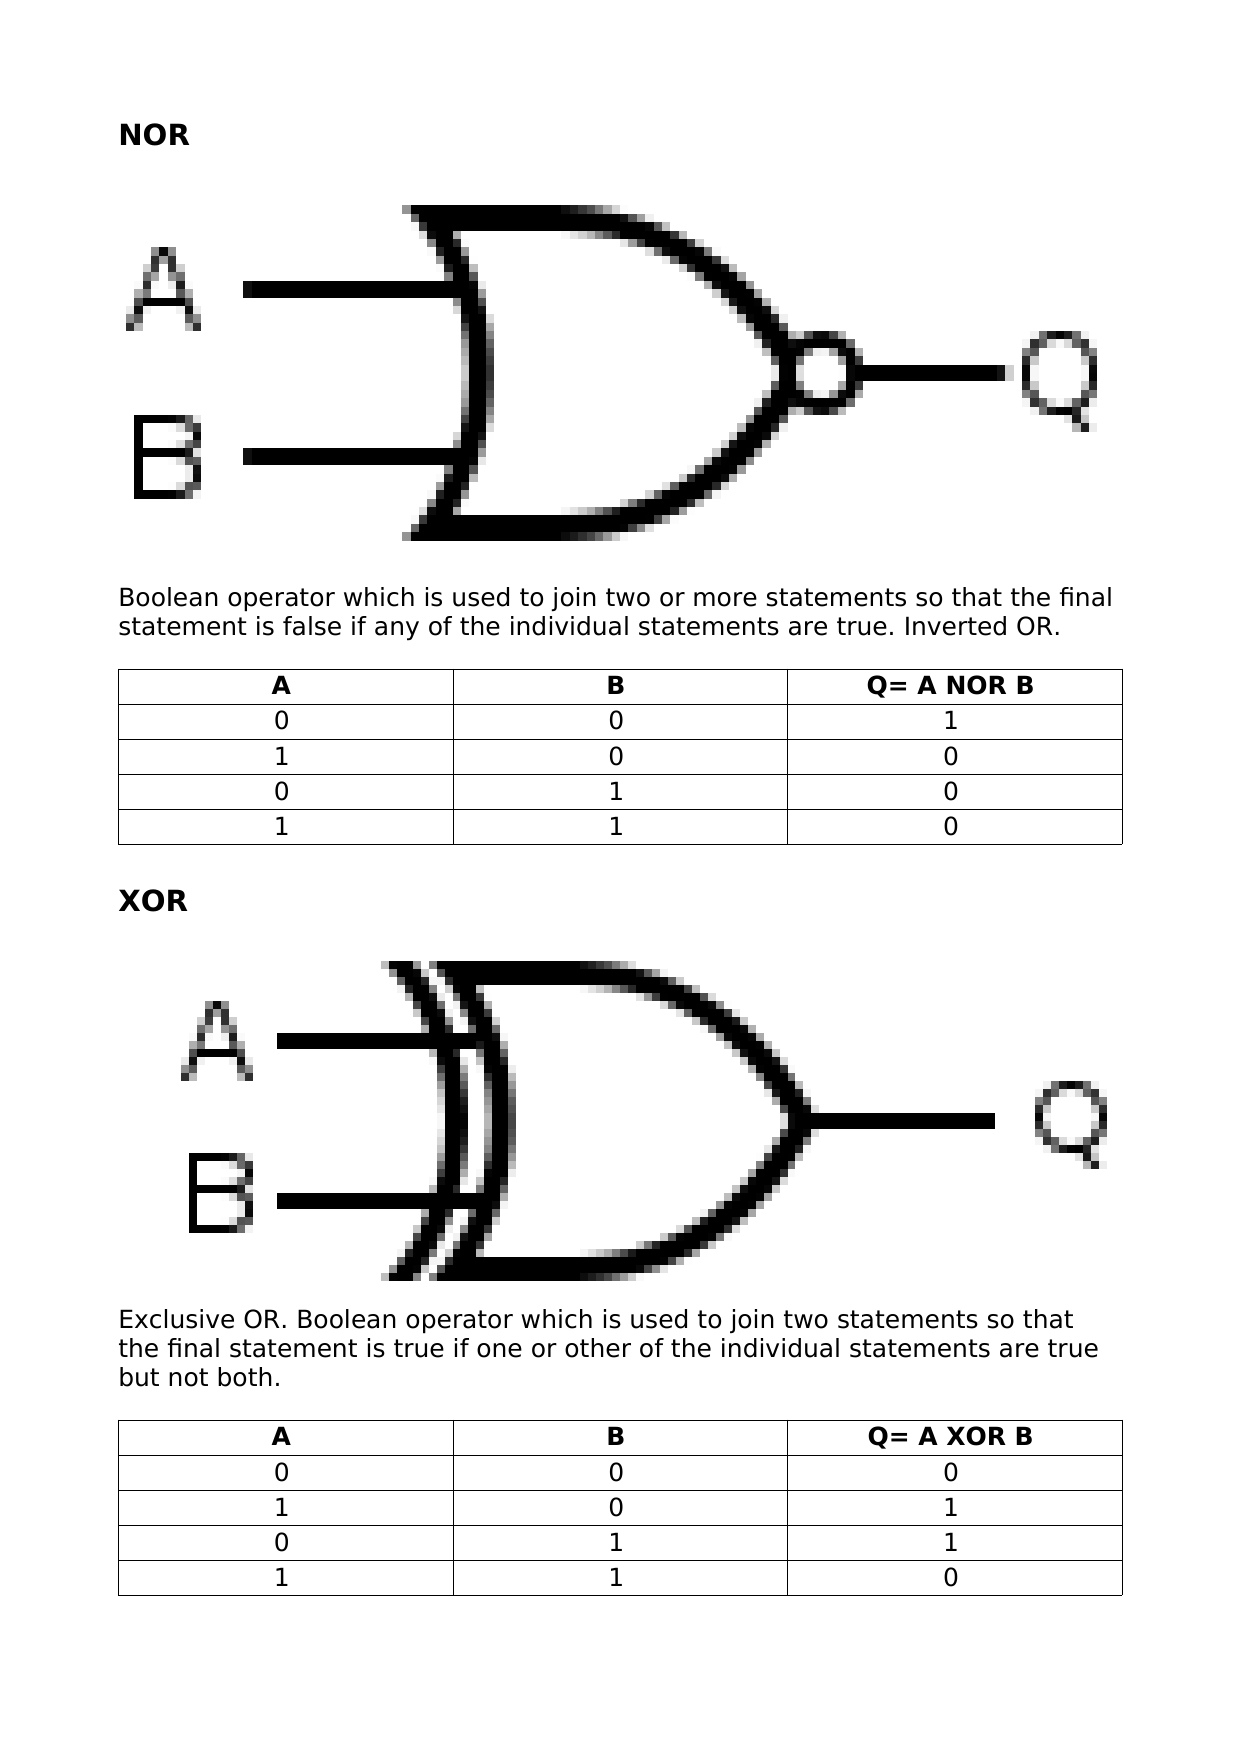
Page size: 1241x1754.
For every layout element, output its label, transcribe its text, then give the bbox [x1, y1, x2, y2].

table_cell 0 [788, 775, 1122, 809]
text Exclusive OR. Boolean operator which is used to join two statements so that the final statement is true if one or other of the individual statements are true but not both. [118, 1305, 1122, 1392]
table_cell 0 [119, 705, 453, 739]
table_header Q= A XOR B [788, 1421, 1122, 1455]
table_cell 1 [788, 1491, 1122, 1525]
table_cell 0 [454, 740, 787, 774]
table_cell 0 [119, 775, 453, 809]
table_cell 0 [788, 740, 1122, 774]
table_cell 1 [454, 1561, 787, 1595]
picture [118, 164, 1123, 583]
table_cell 0 [788, 1456, 1122, 1490]
table_cell 0 [788, 1561, 1122, 1595]
table_cell 1 [119, 810, 453, 844]
table_cell 0 [788, 810, 1122, 844]
table_header Q= A NOR B [788, 670, 1122, 703]
subtitle XOR [118, 884, 1122, 918]
table_cell 1 [454, 810, 787, 844]
table_cell 0 [454, 1491, 787, 1525]
picture [118, 930, 1123, 1305]
table_cell 1 [119, 1561, 453, 1595]
table_cell 1 [454, 1526, 787, 1560]
table_cell 1 [788, 1526, 1122, 1560]
table_header B [454, 1421, 787, 1455]
table_cell 0 [119, 1456, 453, 1490]
subtitle NOR [118, 118, 1122, 152]
table_cell 1 [454, 775, 787, 809]
table_header A [119, 670, 453, 703]
table_cell 1 [788, 705, 1122, 739]
table_cell 1 [119, 740, 453, 774]
table_cell 0 [454, 1456, 787, 1490]
table_cell 0 [454, 705, 787, 739]
table_cell 1 [119, 1491, 453, 1525]
table_header A [119, 1421, 453, 1455]
table_header B [454, 670, 787, 703]
table_cell 0 [119, 1526, 453, 1560]
text Boolean operator which is used to join two or more statements so that the final statement is false if any of the individual statements are true. Inverted OR. [118, 583, 1122, 641]
